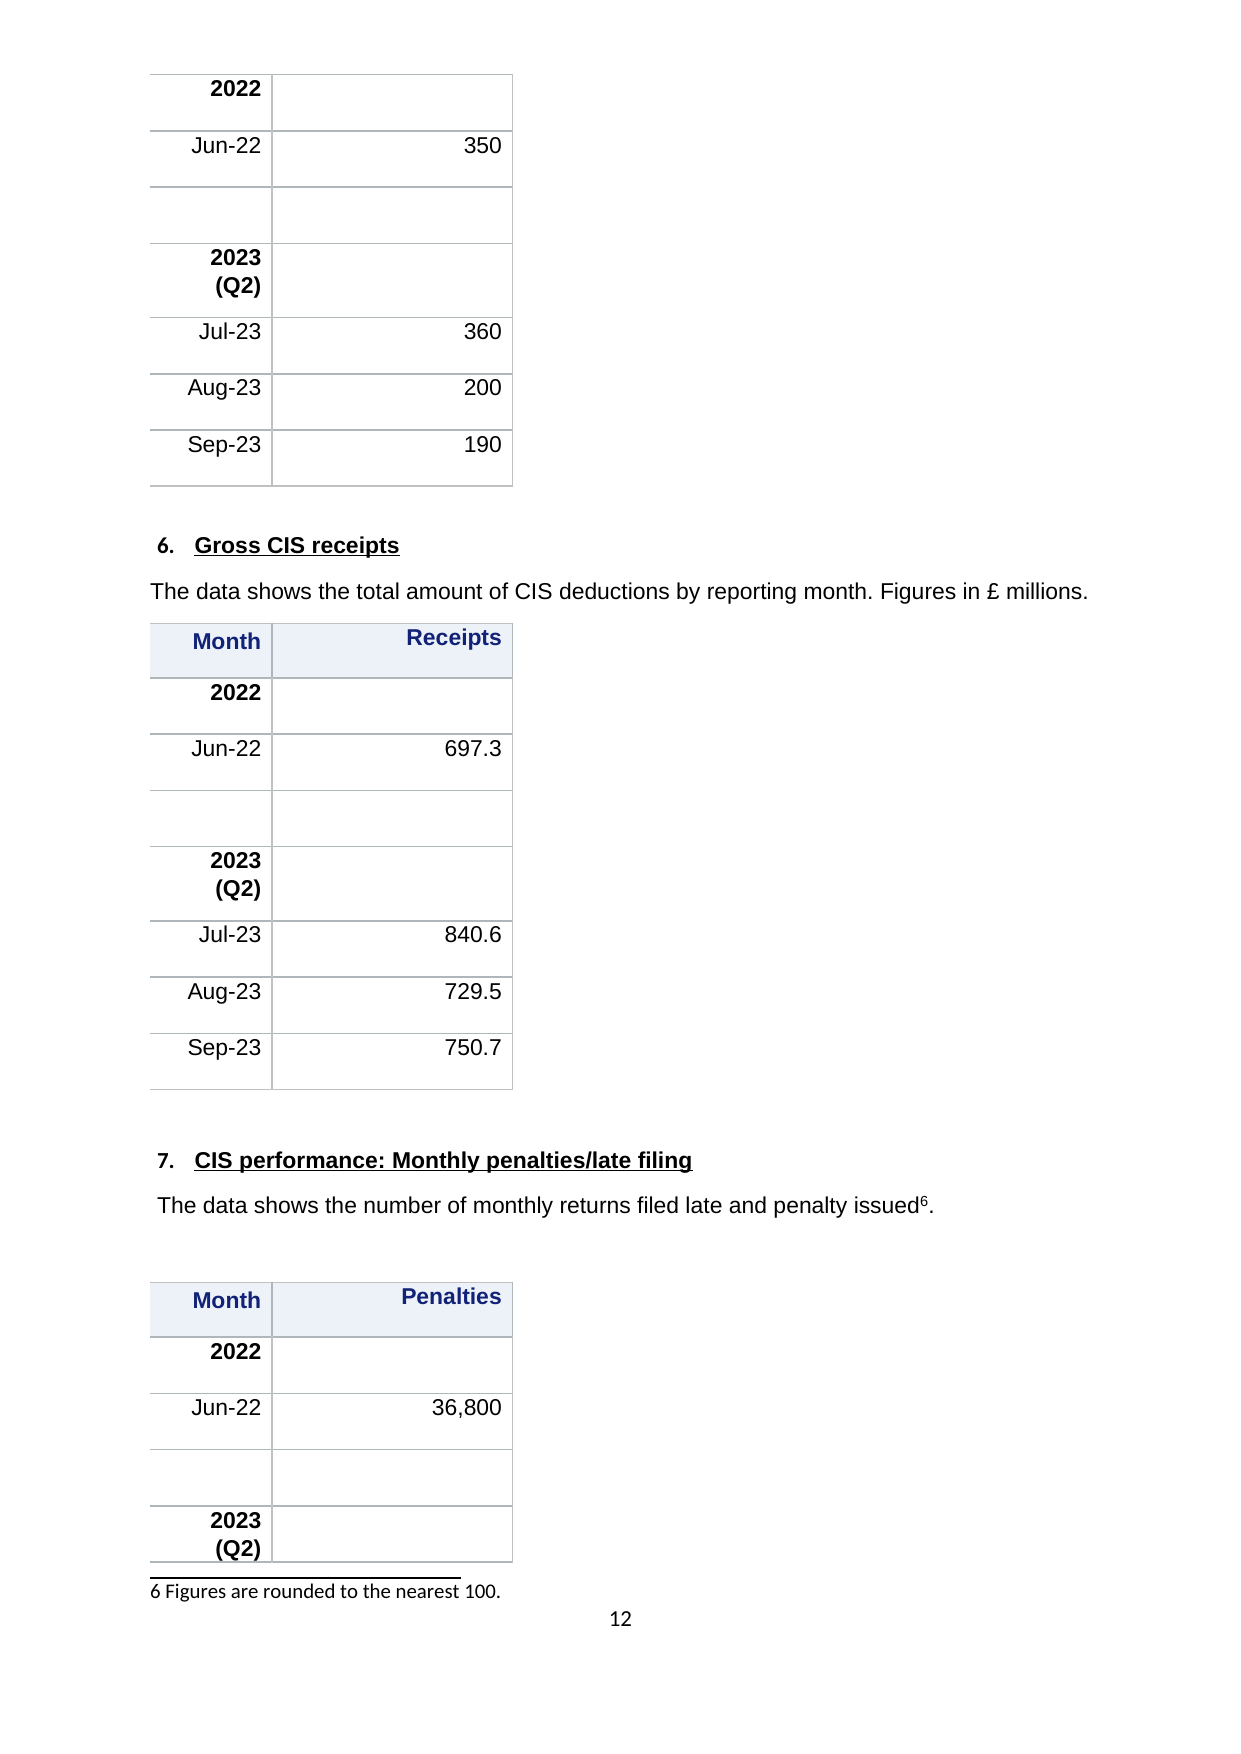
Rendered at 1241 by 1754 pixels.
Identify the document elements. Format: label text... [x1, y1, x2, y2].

table_cell Jun-22 [150, 132, 271, 186]
table_cell [273, 244, 512, 317]
table_cell 200 [273, 375, 512, 429]
table_header Receipts [273, 624, 512, 677]
table_cell 2022 [150, 75, 271, 130]
list CIS performance: Monthly penalties/late filing [157, 1146, 1090, 1174]
table_cell [273, 791, 512, 846]
list Gross CIS receipts [157, 531, 1090, 559]
table_cell Jun-22 [150, 735, 271, 789]
table_header Month [150, 624, 271, 677]
table_cell Jul-23 [150, 318, 271, 373]
table_cell 750.7 [273, 1034, 512, 1089]
table_cell 36,800 [273, 1394, 512, 1449]
table_cell [150, 791, 271, 846]
text The data shows the total amount of CIS deductions by reporting month. Figures in £ millions. [150, 578, 1090, 604]
table_cell [273, 679, 512, 733]
table_cell 2023 (Q2) [150, 244, 271, 317]
table_cell Sep-23 [150, 1034, 271, 1089]
table_cell 729.5 [273, 978, 512, 1032]
table_cell Jun-22 [150, 1394, 271, 1449]
table_cell [273, 1338, 512, 1392]
table_cell Jul-23 [150, 922, 271, 976]
text The data shows the number of monthly returns filed late and penalty issued. [157, 1192, 1090, 1219]
table_cell 2022 [150, 679, 271, 733]
table_cell [150, 1450, 271, 1505]
table_cell [273, 847, 512, 920]
text Figures are rounded to the nearest 100. [150, 1578, 1090, 1604]
table_cell [273, 188, 512, 242]
table_cell Sep-23 [150, 431, 271, 485]
table_cell 360 [273, 318, 512, 373]
table_cell 840.6 [273, 922, 512, 976]
table_cell [273, 1507, 512, 1561]
table_cell [273, 75, 512, 130]
table_cell Aug-23 [150, 375, 271, 429]
table_cell [273, 1450, 512, 1505]
table_cell 2022 [150, 1338, 271, 1392]
table_cell 2023 (Q2) [150, 1507, 271, 1561]
table_header Penalties [273, 1283, 512, 1336]
table_cell 190 [273, 431, 512, 485]
table_cell 350 [273, 132, 512, 186]
table_cell 2023 (Q2) [150, 847, 271, 920]
table_cell 697.3 [273, 735, 512, 789]
table_header Month [150, 1283, 271, 1336]
table_cell Aug-23 [150, 978, 271, 1032]
table_cell [150, 188, 271, 242]
